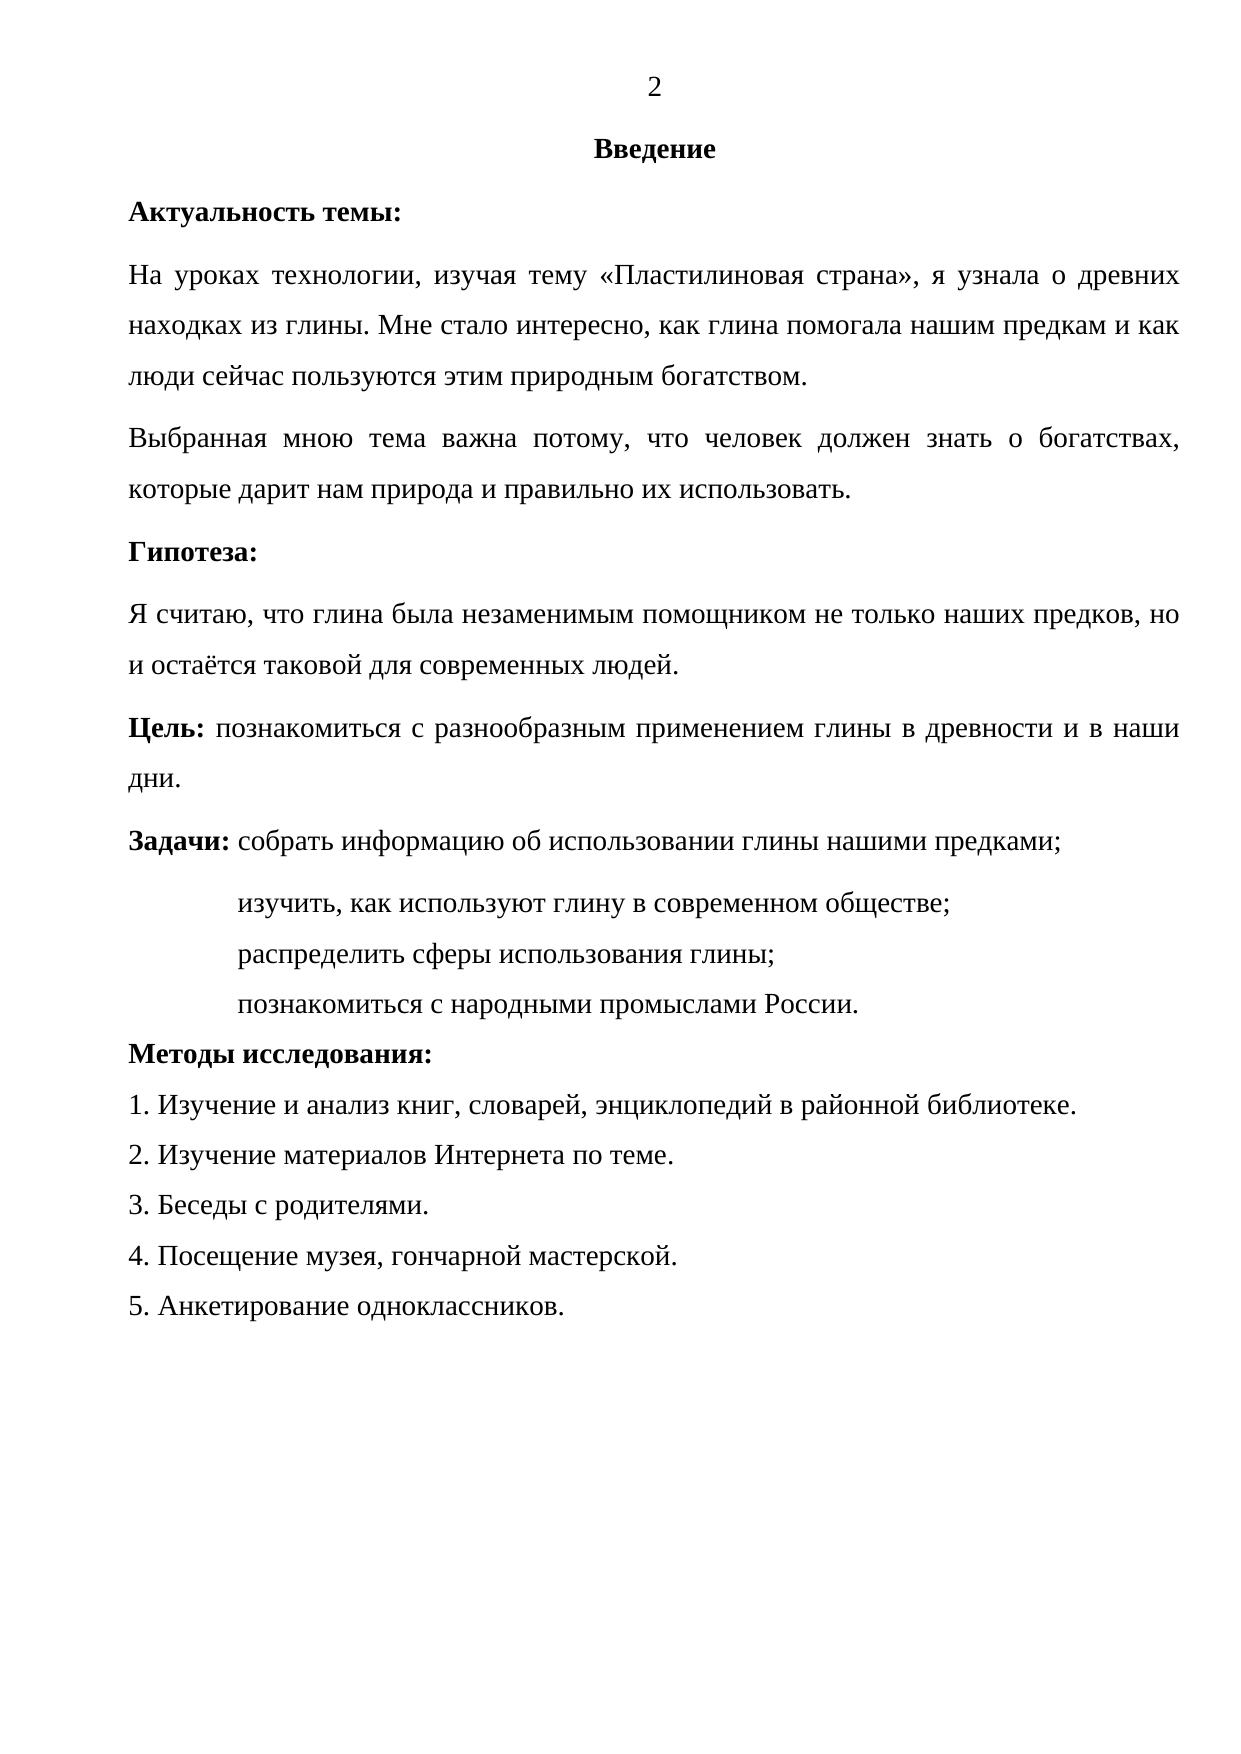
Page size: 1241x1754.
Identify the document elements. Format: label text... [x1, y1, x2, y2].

text 3. Беседы с родителями. [128, 1187, 1181, 1221]
text Актуальность темы: [128, 194, 1181, 228]
text Задачи: собрать информацию об использовании глины нашими предками; [128, 823, 1181, 856]
text Введение [128, 132, 1181, 165]
text познакомиться с народными промыслами России. [128, 986, 1181, 1020]
text 2. Изучение материалов Интернета по теме. [128, 1137, 1181, 1171]
text Выбранная мною тема важна потому, что человек должен знать о богатствах, которые дарит нам природа и правильно их использовать. [128, 421, 1181, 504]
text Цель: познакомиться с разнообразным применением глины в древности и в наши дни. [128, 710, 1181, 793]
list 5. Анкетирование одноклассников. [128, 1288, 1181, 1322]
text изучить, как используют глину в современном обществе; [128, 886, 1181, 919]
text Гипотеза: [128, 534, 1181, 567]
text 1. Изучение и анализ книг, словарей, энциклопедий в районной библиотеке. [128, 1087, 1181, 1120]
text 4. Посещение музея, гончарной мастерской. [128, 1238, 1181, 1271]
text 2 [128, 69, 1181, 102]
text Я считаю, что глина была незаменимым помощником не только наших предков, но и остаётся таковой для современных людей. [128, 597, 1181, 680]
text распределить сферы использования глины; [128, 936, 1181, 969]
text Методы исследования: [128, 1037, 1181, 1070]
text На уроках технологии, изучая тему «Пластилиновая страна», я узнала о древних находках из глины. Мне стало интересно, как глина помогала нашим предкам и как люди сейчас пользуются этим природным богатством. [128, 257, 1181, 391]
